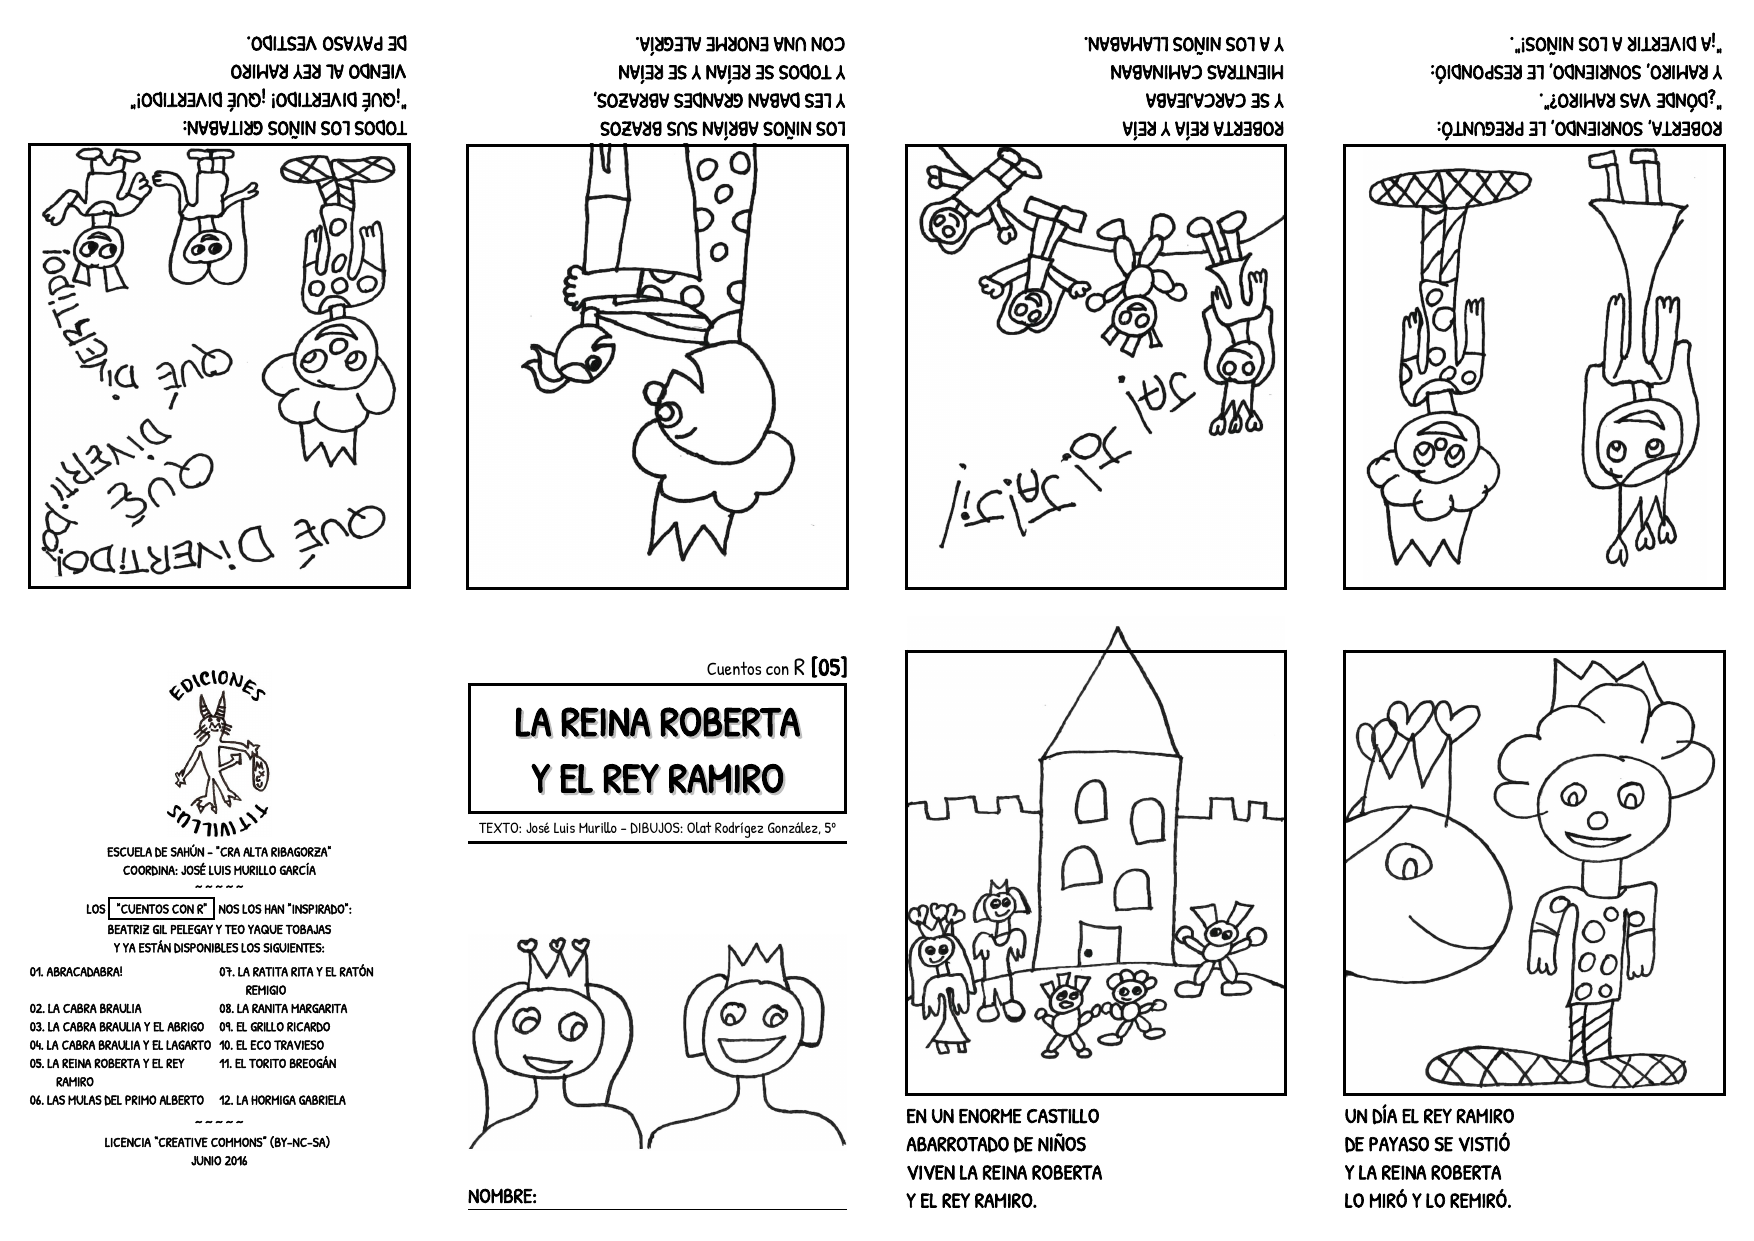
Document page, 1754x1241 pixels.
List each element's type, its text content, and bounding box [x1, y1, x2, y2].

picture [470, 147, 844, 582]
table_header [438, 30, 877, 620]
table_header ~ ~ ~ ~ ~ LICENCIA “CREATIVE COMMONS” (BY-NC-SA) JUNIO 2016 [30, 1109, 409, 1169]
table_cell [0, 620, 438, 1211]
table_header [1315, 30, 1754, 620]
table_header [31, 146, 407, 586]
picture [908, 653, 1284, 1060]
table_cell Un día el rey Ramiro de payaso se vistió y la reina Roberta lo miró y lo remiró. [1315, 620, 1754, 1211]
table_cell 06. LAS MULAS DEL PRIMO ALBERTO [30, 1090, 219, 1109]
picture [909, 147, 1284, 584]
table_cell En un enorme castillo abarrotado de niños viven la reina Roberta y el rey Ramiro. [877, 620, 1315, 1211]
table_cell 09. EL GRILLO RICARDO [219, 1017, 409, 1035]
table_header [1346, 147, 1723, 587]
table_cell 02. LA CABRA BRAULIA [30, 999, 219, 1017]
table_cell 08. LA RANITA MARGARITA [219, 999, 409, 1017]
picture [1362, 147, 1707, 586]
table_header [469, 147, 846, 587]
table_cell 11. EL TORITO BREOGÁN [219, 1054, 409, 1090]
table_header 01. ABRACADABRA! [30, 962, 219, 999]
table_cell 05. LA REINA ROBERTA Y EL REY RAMIRO [30, 1054, 219, 1090]
table_cell 04. LA CABRA BRAULIA Y EL LAGARTO [30, 1035, 219, 1054]
picture [907, 616, 1285, 650]
table_header [908, 1060, 1284, 1092]
picture [467, 934, 848, 1151]
table_cell 12. LA HORMIGA GABRIELA [219, 1090, 409, 1109]
table_header ESCUELA DE SAHÚN - "CRA ALTA RIBAGORZA" COORDINA: JOSÉ LUIS MURILLO GARCÍA ~ ~ ~ ~ ~ LOS "CUENTOS CON R" NOS LOS HAN "INSPIRADO": BEATRIZ GIL PELEGAY Y TEO YAQUE TOBAJAS Y YA ESTÁN DISPONIBLES LOS SIGUIENTES: [30, 671, 409, 962]
table_header 07. LA RATITA RITA Y EL RATÓN REMIGIO [219, 962, 409, 999]
table_cell 10. EL ECO TRAVIESO [219, 1035, 409, 1054]
table_cell Cuentos con R [05] LA REINA ROBERTA Y EL REY RAMIRO TEXTO: José Luis Murillo - DIBUJOS: Olat Rodrígez González, 5º NOMBRE: [438, 620, 877, 1211]
picture [31, 146, 404, 585]
table_header [877, 30, 1315, 620]
picture [166, 670, 272, 837]
table_header [908, 147, 1284, 587]
table_header [0, 30, 438, 620]
picture [1346, 653, 1722, 1092]
table_cell 03. LA CABRA BRAULIA Y EL ABRIGO [30, 1017, 219, 1035]
